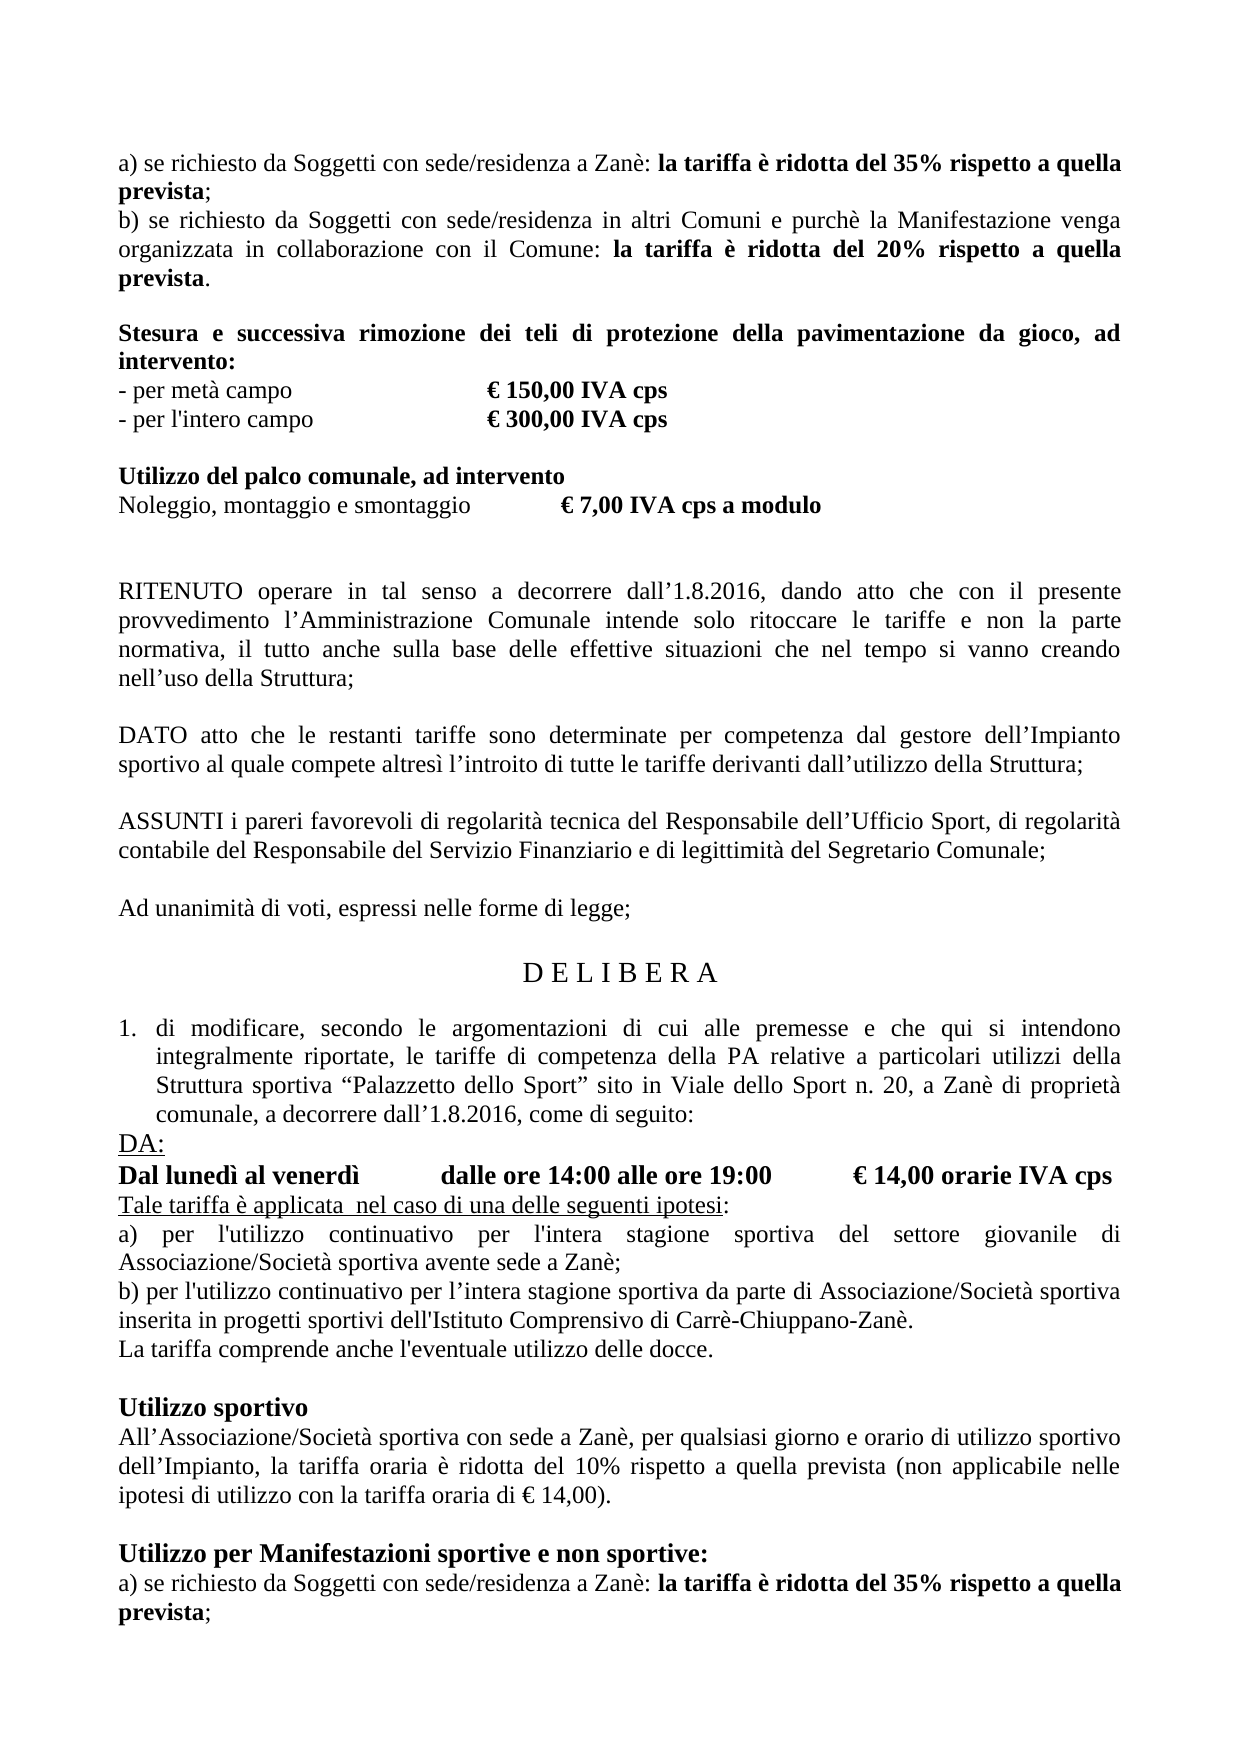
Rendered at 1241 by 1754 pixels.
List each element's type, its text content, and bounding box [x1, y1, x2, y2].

text Dal lunedì al venerdì dalle ore 14:00 alle ore 19:00 € 14,00 orarie IVA cps [118, 1159, 1122, 1190]
text ASSUNTI i pareri favorevoli di regolarità tecnica del Responsabile dell’Ufficio Sport, di regolarità contabile del Responsabile del Servizio Finanziario e di legittimità del Segretario Comunale; [118, 806, 1122, 864]
text - per l'intero campo € 300,00 IVA cps [118, 404, 1122, 433]
text Noleggio, montaggio e smontaggio € 7,00 IVA cps a modulo [118, 490, 1122, 519]
text Utilizzo per Manifestazioni sportive e non sportive: [118, 1537, 1122, 1568]
text DATO atto che le restanti tariffe sono determinate per competenza dal gestore dell’Impianto sportivo al quale compete altresì l’introito di tutte le tariffe derivanti dall’utilizzo della Struttura; [118, 720, 1122, 778]
text RITENUTO operare in tal senso a decorrere dall’1.8.2016, dando atto che con il presente provvedimento l’Amministrazione Comunale intende solo ritoccare le tariffe e non la parte normativa, il tutto anche sulla base delle effettive situazioni che nel tempo si vanno creando nell’uso della Struttura; [118, 576, 1122, 691]
text All’Associazione/Società sportiva con sede a Zanè, per qualsiasi giorno e orario di utilizzo sportivo dell’Impianto, la tariffa oraria è ridotta del 10% rispetto a quella prevista (non applicabile nelle ipotesi di utilizzo con la tariffa oraria di € 14,00). [118, 1422, 1122, 1508]
text b) per l'utilizzo continuativo per l’intera stagione sportiva da parte di Associazione/Società sportiva inserita in progetti sportivi dell'Istituto Comprensivo di Carrè-Chiuppano-Zanè. [118, 1276, 1122, 1334]
text DA: [118, 1128, 1122, 1159]
list di modificare, secondo le argomentazioni di cui alle premesse e che qui si intendono integralmente riportate, le tariffe di competenza della PA relative a particolari utilizzi della Struttura sportiva “Palazzetto dello Sport” sito in Viale dello Sport n. 20, a Zanè di proprietà comunale, a decorrere dall’1.8.2016, come di seguito: [118, 1013, 1122, 1128]
text a) per l'utilizzo continuativo per l'intera stagione sportiva del settore giovanile di Associazione/Società sportiva avente sede a Zanè; [118, 1219, 1122, 1276]
subtitle D E L I B E R A [118, 955, 1122, 988]
text a) se richiesto da Soggetti con sede/residenza a Zanè: la tariffa è ridotta del 35% rispetto a quella prevista; [118, 148, 1122, 205]
text Stesura e successiva rimozione dei teli di protezione della pavimentazione da gioco, ad intervento: [118, 318, 1122, 375]
text Utilizzo sportivo [118, 1391, 1122, 1422]
text Ad unanimità di voti, espressi nelle forme di legge; [118, 893, 1122, 921]
text La tariffa comprende anche l'eventuale utilizzo delle docce. [118, 1334, 1122, 1362]
text Tale tariffa è applicata nel caso di una delle seguenti ipotesi: [118, 1190, 1122, 1219]
text a) se richiesto da Soggetti con sede/residenza a Zanè: la tariffa è ridotta del 35% rispetto a quella prevista; [118, 1568, 1122, 1626]
text - per metà campo € 150,00 IVA cps [118, 375, 1122, 404]
text Utilizzo del palco comunale, ad intervento [118, 461, 1122, 490]
text b) se richiesto da Soggetti con sede/residenza in altri Comuni e purchè la Manifestazione venga organizzata in collaborazione con il Comune: la tariffa è ridotta del 20% rispetto a quella prevista. [118, 205, 1122, 291]
